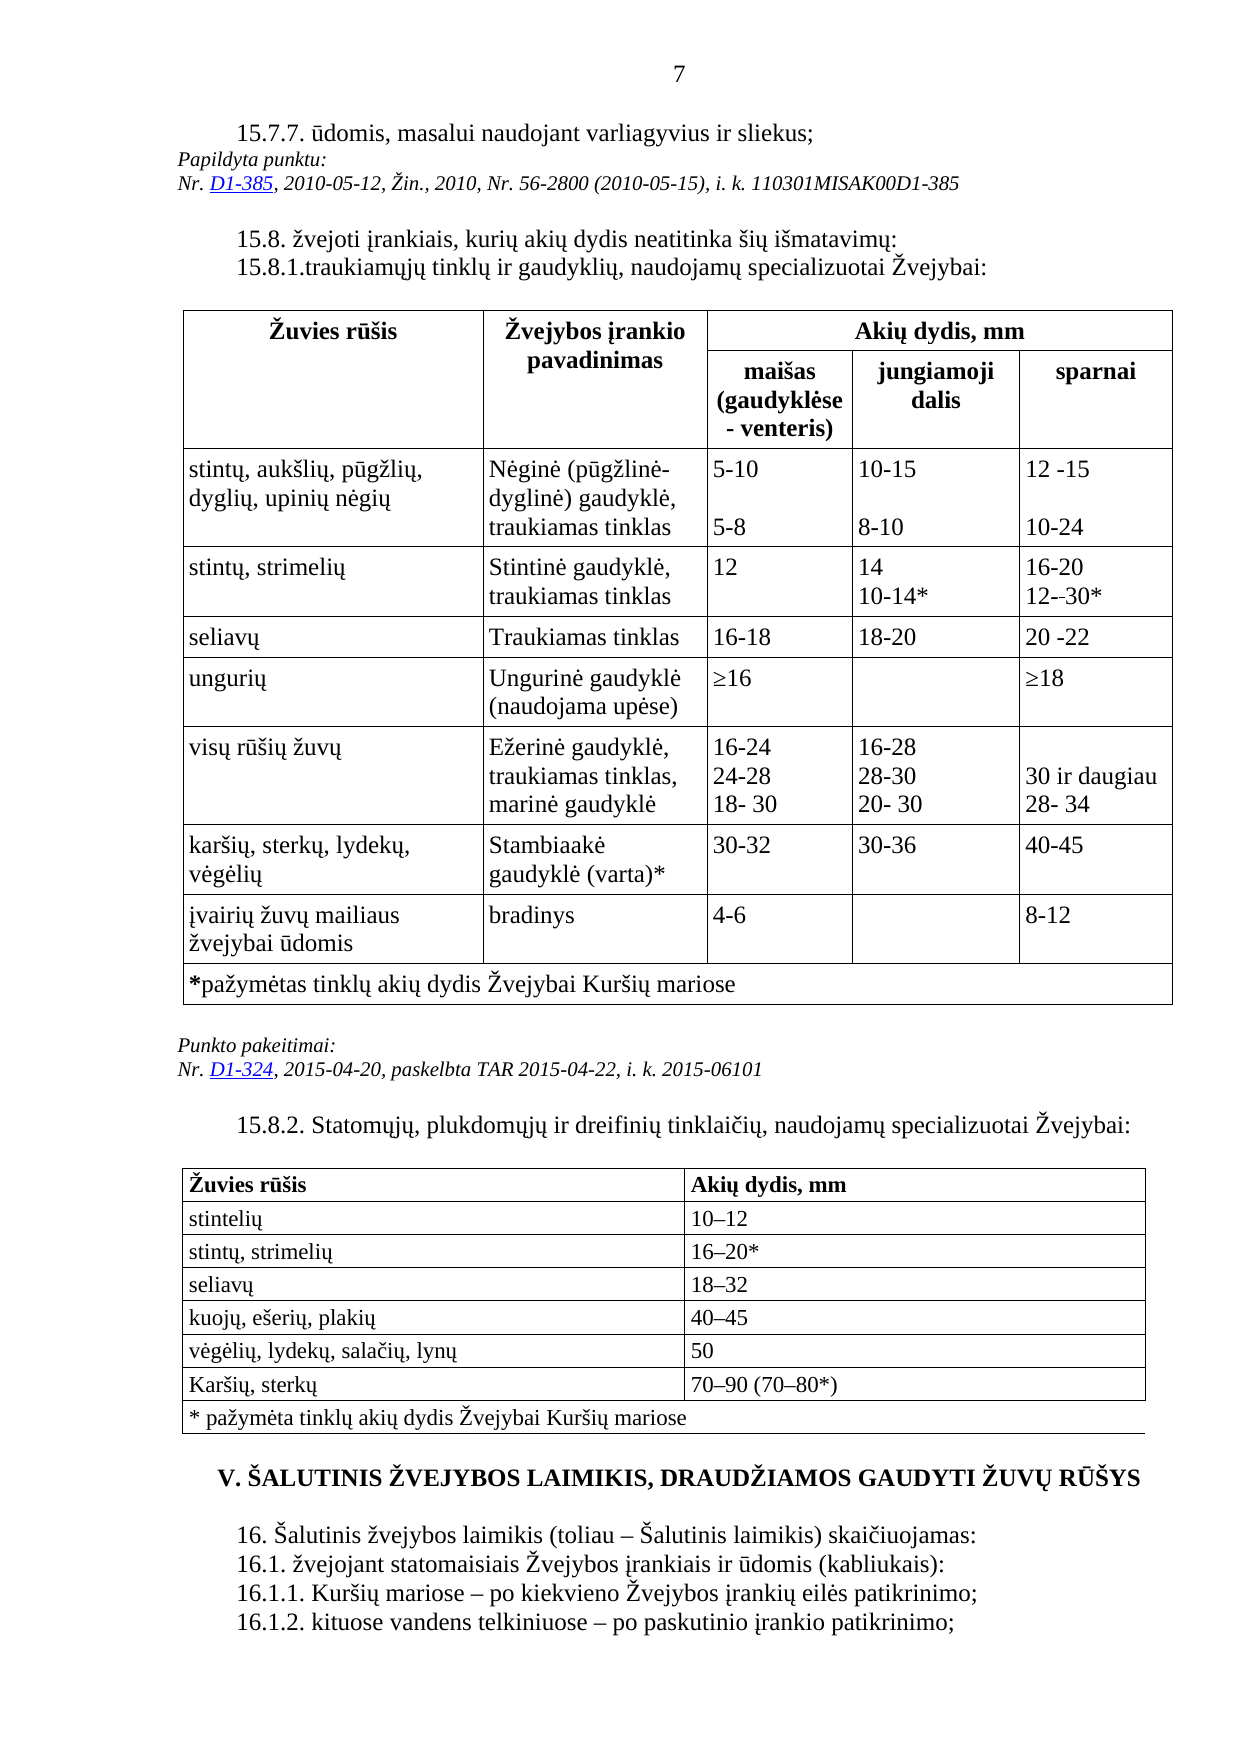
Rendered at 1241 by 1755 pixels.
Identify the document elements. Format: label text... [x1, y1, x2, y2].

table_cell 18-20 [853, 617, 1019, 656]
table_cell stintelių [183, 1202, 684, 1234]
table_cell 30-32 [708, 825, 852, 893]
table_cell vėgėlių, lydekų, salačių, lynų [183, 1335, 684, 1367]
text Nr. D1-385, 2010-05-12, Žin., 2010, Nr. 56-2800 (2010-05-15), i. k. 110301MISAK00D1-385 [177, 171, 1181, 195]
text 15.8.1.traukiamųjų tinklų ir gaudyklių, naudojamų specializuotai Žvejybai: [177, 252, 1181, 281]
table_cell 10-15 8-10 [853, 449, 1019, 546]
text Punkto pakeitimai: [177, 1033, 1181, 1057]
text 16.1. žvejojant statomaisiais Žvejybos įrankiais ir ūdomis (kabliukais): [177, 1549, 1181, 1578]
table_cell jungiamoji dalis [853, 351, 1019, 448]
table_header Žuvies rūšis [183, 1169, 684, 1201]
table_cell 16-28 28-30 20- 30 [853, 727, 1019, 824]
table_cell [853, 658, 1019, 726]
table_cell 30 ir daugiau 28- 34 [1020, 727, 1172, 824]
table_cell Stintinė gaudyklė, traukiamas tinklas [484, 547, 707, 616]
table_cell 70–90 (70–80*) [685, 1368, 1145, 1400]
table_cell 40-45 [1020, 825, 1172, 893]
table_cell Karšių, sterkų [183, 1368, 684, 1400]
text 16.1.1. Kuršių mariose – po kiekvieno Žvejybos įrankių eilės patikrinimo; [177, 1578, 1181, 1607]
table_cell 5-10 5-8 [708, 449, 852, 546]
table_cell *pažymėtas tinklų akių dydis Žvejybai Kuršių mariose [184, 964, 1172, 1004]
table_cell 50 [685, 1335, 1145, 1367]
table_cell 12 [708, 547, 852, 616]
text 16. Šalutinis žvejybos laimikis (toliau – Šalutinis laimikis) skaičiuojamas: [177, 1521, 1181, 1549]
table_cell 4-6 [708, 895, 852, 963]
text V. ŠALUTINIS ŽVEJYBOS LAIMIKIS, DRAUDŽIAMOS GAUDYTI ŽUVŲ RŪŠYS [177, 1463, 1181, 1492]
table_cell 40–45 [685, 1301, 1145, 1333]
table_cell Ežerinė gaudyklė, traukiamas tinklas, marinė gaudyklė [484, 727, 707, 824]
table_header Žuvies rūšis [184, 311, 483, 448]
table_header Akių dydis, mm [685, 1169, 1145, 1201]
table_cell 20 -22 [1020, 617, 1172, 656]
table_cell Stambiaakė gaudyklė (varta)* [484, 825, 707, 893]
table_cell Traukiamas tinklas [484, 617, 707, 656]
table_header Akių dydis, mm [708, 311, 1172, 350]
text 15.7.7. ūdomis, masalui naudojant varliagyvius ir sliekus; [177, 118, 1181, 147]
table_cell 12 -15 10-24 [1020, 449, 1172, 546]
table_cell kuojų, ešerių, plakių [183, 1301, 684, 1333]
table_cell ≥18 [1020, 658, 1172, 726]
table_cell stintų, aukšlių, pūgžlių, dyglių, upinių nėgių [184, 449, 483, 546]
table_cell 16-20 12- 30* [1020, 547, 1172, 616]
table_cell 16–20* [685, 1235, 1145, 1267]
table_cell 16-24 24-28 18- 30 [708, 727, 852, 824]
table_cell stintų, strimelių [183, 1235, 684, 1267]
table_cell [853, 895, 1019, 963]
text 15.8. žvejoti įrankiais, kurių akių dydis neatitinka šių išmatavimų: [177, 224, 1181, 252]
table_cell sparnai [1020, 351, 1172, 448]
text 16.1.2. kituose vandens telkiniuose – po paskutinio įrankio patikrinimo; [177, 1607, 1181, 1636]
table_cell * pažymėta tinklų akių dydis Žvejybai Kuršių mariose [183, 1401, 1145, 1433]
table_cell Nėginė (pūgžlinė-dyglinė) gaudyklė, traukiamas tinklas [484, 449, 707, 546]
table_cell ungurių [184, 658, 483, 726]
table_cell bradinys [484, 895, 707, 963]
table_cell Ungurinė gaudyklė (naudojama upėse) [484, 658, 707, 726]
table_header Žvejybos įrankio pavadinimas [484, 311, 707, 448]
text Nr. D1-324, 2015-04-20, paskelbta TAR 2015-04-22, i. k. 2015-06101 [177, 1057, 1181, 1081]
text 15.8.2. Statomųjų, plukdomųjų ir dreifinių tinklaičių, naudojamų specializuotai Žvejybai: [177, 1110, 1181, 1139]
table_cell 10–12 [685, 1202, 1145, 1234]
table_cell maišas (gaudyklėse - venteris) [708, 351, 852, 448]
table_cell 30-36 [853, 825, 1019, 893]
table_cell 18–32 [685, 1268, 1145, 1300]
table_cell seliavų [184, 617, 483, 656]
table_cell įvairių žuvų mailiaus žvejybai ūdomis [184, 895, 483, 963]
table_cell ≥16 [708, 658, 852, 726]
text Papildyta punktu: [177, 147, 1181, 171]
table_cell visų rūšių žuvų [184, 727, 483, 824]
table_cell 14 10-14* [853, 547, 1019, 616]
table_cell stintų, strimelių [184, 547, 483, 616]
table_cell 16-18 [708, 617, 852, 656]
table_cell 8-12 [1020, 895, 1172, 963]
table_cell karšių, sterkų, lydekų, vėgėlių [184, 825, 483, 893]
table_cell seliavų [183, 1268, 684, 1300]
